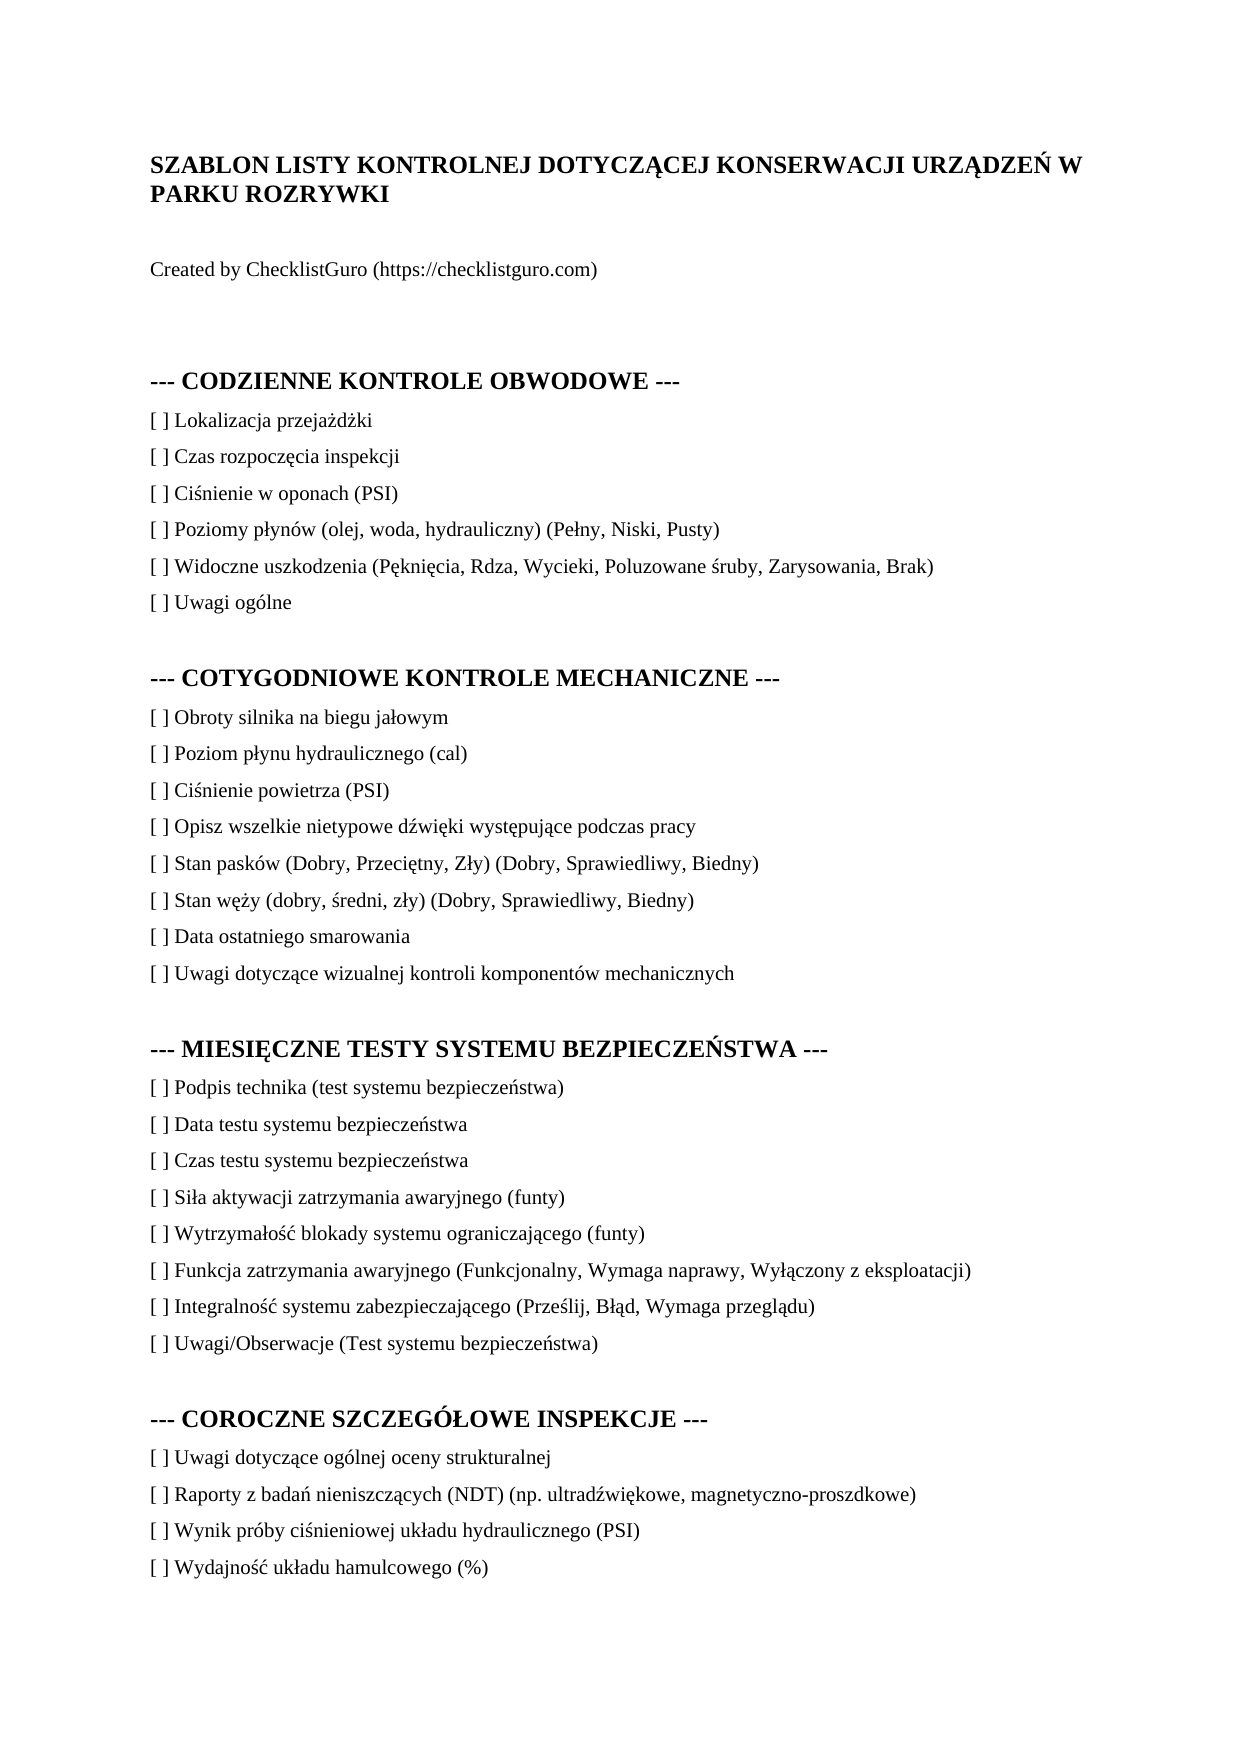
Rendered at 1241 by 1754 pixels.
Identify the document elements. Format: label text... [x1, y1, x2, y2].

text [ ] Stan węży (dobry, średni, zły) (Dobry, Sprawiedliwy, Biedny) [150, 887, 1090, 912]
text [ ] Czas testu systemu bezpieczeństwa [150, 1148, 1090, 1172]
text [ ] Wydajność układu hamulcowego (%) [150, 1555, 1090, 1579]
text [ ] Data ostatniego smarowania [150, 924, 1090, 948]
text [ ] Uwagi dotyczące ogólnej oceny strukturalnej [150, 1445, 1090, 1469]
text [ ] Poziomy płynów (olej, woda, hydrauliczny) (Pełny, Niski, Pusty) [150, 517, 1090, 541]
text [ ] Uwagi/Obserwacje (Test systemu bezpieczeństwa) [150, 1331, 1090, 1355]
text [ ] Obroty silnika na biegu jałowym [150, 705, 1090, 729]
text [ ] Raporty z badań nieniszczących (NDT) (np. ultradźwiękowe, magnetyczno-proszdkowe) [150, 1482, 1090, 1506]
text [ ] Opisz wszelkie nietypowe dźwięki występujące podczas pracy [150, 814, 1090, 838]
text [ ] Czas rozpoczęcia inspekcji [150, 444, 1090, 468]
text [ ] Integralność systemu zabezpieczającego (Prześlij, Błąd, Wymaga przeglądu) [150, 1294, 1090, 1318]
text --- COROCZNE SZCZEGÓŁOWE INSPEKCJE --- [150, 1404, 1090, 1433]
text [ ] Stan pasków (Dobry, Przeciętny, Zły) (Dobry, Sprawiedliwy, Biedny) [150, 851, 1090, 875]
text SZABLON LISTY KONTROLNEJ DOTYCZĄCEJ KONSERWACJI URZĄDZEŃ W PARKU ROZRYWKI [150, 150, 1090, 207]
text --- CODZIENNE KONTROLE OBWODOWE --- [150, 366, 1090, 395]
text [ ] Lokalizacja przejażdżki [150, 407, 1090, 432]
text [ ] Ciśnienie powietrza (PSI) [150, 778, 1090, 802]
text [ ] Widoczne uszkodzenia (Pęknięcia, Rdza, Wycieki, Poluzowane śruby, Zarysowania, Brak) [150, 554, 1090, 578]
text --- COTYGODNIOWE KONTROLE MECHANICZNE --- [150, 663, 1090, 692]
text [ ] Data testu systemu bezpieczeństwa [150, 1112, 1090, 1136]
text [ ] Ciśnienie w oponach (PSI) [150, 481, 1090, 505]
text [ ] Uwagi dotyczące wizualnej kontroli komponentów mechanicznych [150, 961, 1090, 985]
text [ ] Siła aktywacji zatrzymania awaryjnego (funty) [150, 1185, 1090, 1209]
text [ ] Wynik próby ciśnieniowej układu hydraulicznego (PSI) [150, 1518, 1090, 1542]
text [ ] Poziom płynu hydraulicznego (cal) [150, 741, 1090, 765]
text [ ] Funkcja zatrzymania awaryjnego (Funkcjonalny, Wymaga naprawy, Wyłączony z eksploatacji) [150, 1258, 1090, 1282]
text [ ] Uwagi ogólne [150, 590, 1090, 614]
text [ ] Wytrzymałość blokady systemu ograniczającego (funty) [150, 1221, 1090, 1245]
text Created by ChecklistGuro (https://checklistguro.com) [150, 257, 1090, 281]
text [ ] Podpis technika (test systemu bezpieczeństwa) [150, 1075, 1090, 1099]
text --- MIESIĘCZNE TESTY SYSTEMU BEZPIECZEŃSTWA --- [150, 1034, 1090, 1062]
